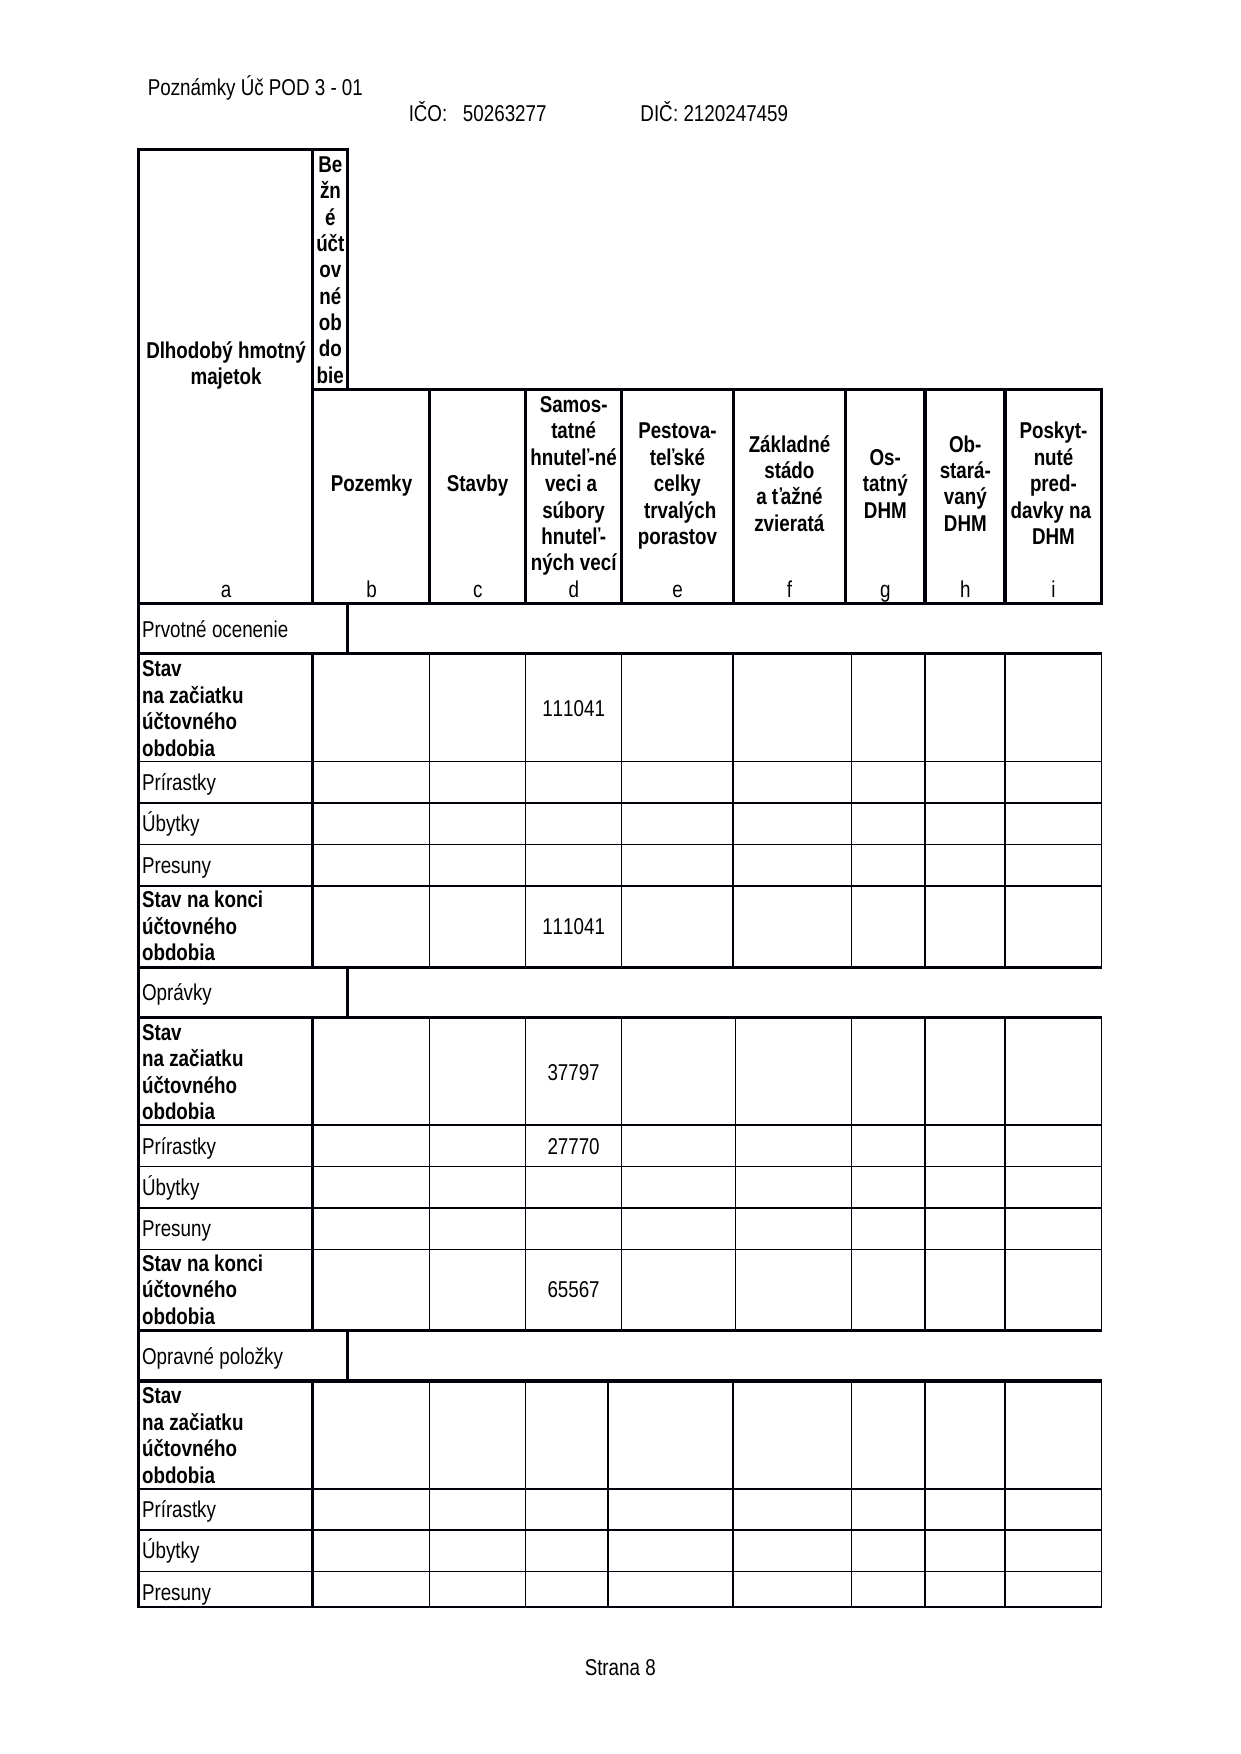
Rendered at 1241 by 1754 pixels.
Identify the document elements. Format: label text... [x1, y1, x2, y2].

table_cell [1006, 655, 1101, 761]
table_cell [1006, 1209, 1101, 1248]
table_cell [736, 1126, 851, 1166]
table_cell [622, 1167, 735, 1207]
table_cell [926, 1383, 1004, 1488]
table_cell c [431, 576, 524, 602]
table_cell [430, 1126, 525, 1166]
table_cell [1006, 804, 1101, 843]
table_cell [314, 1126, 429, 1166]
table_cell b [314, 576, 428, 602]
table_cell [430, 845, 525, 885]
table_cell [852, 1126, 924, 1166]
table_cell [1006, 1531, 1101, 1571]
table_cell Presuny [140, 1209, 311, 1248]
table_cell [430, 1209, 525, 1248]
table_cell Úbytky [140, 1167, 311, 1207]
table_cell [526, 845, 621, 885]
table_cell Úbytky [140, 804, 311, 843]
table_cell Úbytky [140, 1531, 311, 1571]
table_cell [734, 762, 851, 802]
table_cell i [1007, 576, 1100, 602]
table_cell [430, 1490, 525, 1529]
table_cell [1006, 845, 1101, 885]
table_cell Stav na konci účtovného obdobia [140, 887, 311, 966]
table_cell 111041 [526, 887, 621, 966]
table_cell [430, 804, 525, 843]
table_cell [852, 1250, 924, 1329]
table_cell [314, 1250, 429, 1329]
table_cell [852, 845, 924, 885]
table_cell Prírastky [140, 1490, 311, 1529]
table_cell [622, 804, 732, 843]
table_cell [314, 762, 429, 802]
table_cell [526, 762, 621, 802]
table_cell a [140, 576, 311, 602]
table_cell [622, 655, 732, 761]
table_cell [852, 762, 924, 802]
table_cell [314, 1490, 429, 1529]
table_cell f [735, 576, 844, 602]
table_cell [1006, 1250, 1101, 1329]
table_cell [526, 1490, 607, 1529]
table_header Dlhodobý hmotný majetok [140, 151, 311, 576]
table_cell Pestova-teľské celky trvalých porastov [623, 391, 732, 576]
table_cell 111041 [526, 655, 621, 761]
table_cell Stav na začiatku účtovného obdobia [140, 1019, 311, 1124]
table_cell Stav na konci účtovného obdobia [140, 1250, 311, 1329]
table_cell [852, 1209, 924, 1248]
table_cell [609, 1572, 732, 1606]
table_cell [926, 1019, 1004, 1124]
table_cell [622, 1250, 735, 1329]
table_cell [622, 1019, 735, 1124]
table_cell [526, 1531, 607, 1571]
table_cell [622, 1126, 735, 1166]
table_cell 65567 [526, 1250, 621, 1329]
table_cell Stav na začiatku účtovného obdobia [140, 1383, 311, 1488]
table_header Bežné účtovné obdobie [314, 151, 346, 388]
table_cell [734, 804, 851, 843]
table_cell [736, 1167, 851, 1207]
table_cell [736, 1250, 851, 1329]
table_cell [926, 1167, 1004, 1207]
table_cell 37797 [526, 1019, 621, 1124]
table_cell Samos-tatné hnuteľ-né veci a súbory hnuteľ-ných vecí [527, 391, 620, 576]
table_cell [622, 762, 732, 802]
table_cell [622, 887, 732, 966]
table_cell [609, 1531, 732, 1571]
table_cell Prírastky [140, 762, 311, 802]
table_cell Stav na začiatku účtovného obdobia [140, 655, 311, 761]
table_cell [430, 1383, 525, 1488]
table_cell Poskyt-nuté pred-davky na DHM [1007, 391, 1100, 576]
table_cell [734, 1490, 851, 1529]
table_cell [926, 1209, 1004, 1248]
table_cell [852, 1572, 924, 1606]
table_cell [526, 1167, 621, 1207]
table_cell [314, 845, 429, 885]
table_cell [1006, 762, 1101, 802]
table_cell [430, 1531, 525, 1571]
table_cell [314, 1167, 429, 1207]
table_cell [430, 655, 525, 761]
table_cell [314, 1383, 429, 1488]
table_cell [1006, 1019, 1101, 1124]
table_cell [926, 1531, 1004, 1571]
table_cell [734, 887, 851, 966]
table_cell Opravné položky [140, 1332, 346, 1379]
table_cell [734, 845, 851, 885]
table_cell [526, 1572, 607, 1606]
table_cell Presuny [140, 1572, 311, 1606]
table_cell [926, 762, 1004, 802]
table_cell d [527, 576, 620, 602]
table_cell [1006, 1126, 1101, 1166]
table_cell [736, 1209, 851, 1248]
table_cell [1006, 1167, 1101, 1207]
table_cell [926, 887, 1004, 966]
table_cell [926, 1126, 1004, 1166]
table_cell 27770 [526, 1126, 621, 1166]
table_cell e [623, 576, 732, 602]
table_cell [526, 1383, 607, 1488]
table_cell h [927, 576, 1003, 602]
table_cell [430, 1250, 525, 1329]
table_cell [852, 804, 924, 843]
table_cell [736, 1019, 851, 1124]
table_cell [1006, 1490, 1101, 1529]
table_cell [314, 804, 429, 843]
table_cell Presuny [140, 845, 311, 885]
table_cell [526, 804, 621, 843]
table_cell [926, 1572, 1004, 1606]
table_cell Základné stádo a ťažné zvieratá [735, 391, 844, 576]
table_cell [622, 1209, 735, 1248]
table_cell [926, 845, 1004, 885]
table_cell [926, 804, 1004, 843]
table_cell [430, 762, 525, 802]
table_cell [526, 1209, 621, 1248]
table_cell [314, 1209, 429, 1248]
table_cell [430, 1167, 525, 1207]
table_cell [926, 655, 1004, 761]
table_cell [314, 1572, 429, 1606]
table_cell Prvotné ocenenie [140, 605, 346, 652]
table_cell [314, 1019, 429, 1124]
table_cell Oprávky [140, 969, 346, 1016]
table_cell [314, 1531, 429, 1571]
table_cell g [847, 576, 923, 602]
table_cell [852, 1490, 924, 1529]
table_cell [926, 1490, 1004, 1529]
table_cell [734, 1572, 851, 1606]
table_cell [1006, 1572, 1101, 1606]
table_cell [1006, 1383, 1101, 1488]
table_cell [852, 1383, 924, 1488]
table_cell [926, 1250, 1004, 1329]
table_cell [734, 1531, 851, 1571]
table_cell [852, 887, 924, 966]
table_cell Stavby [431, 391, 524, 576]
table_cell [430, 1019, 525, 1124]
table_cell [1006, 887, 1101, 966]
table_cell [430, 1572, 525, 1606]
table_cell [314, 655, 429, 761]
table_cell Os-tatný DHM [847, 391, 923, 576]
table_cell Prírastky [140, 1126, 311, 1166]
table_cell [852, 1531, 924, 1571]
table_cell [734, 1383, 851, 1488]
table_cell [314, 887, 429, 966]
table_cell [609, 1383, 732, 1488]
table_cell [622, 845, 732, 885]
table_cell Ob-stará-vaný DHM [927, 391, 1003, 576]
table_cell [852, 655, 924, 761]
table_cell [734, 655, 851, 761]
table_cell [430, 887, 525, 966]
table_cell [852, 1019, 924, 1124]
table_cell [852, 1167, 924, 1207]
table_cell Pozemky [314, 391, 428, 576]
table_cell [609, 1490, 732, 1529]
